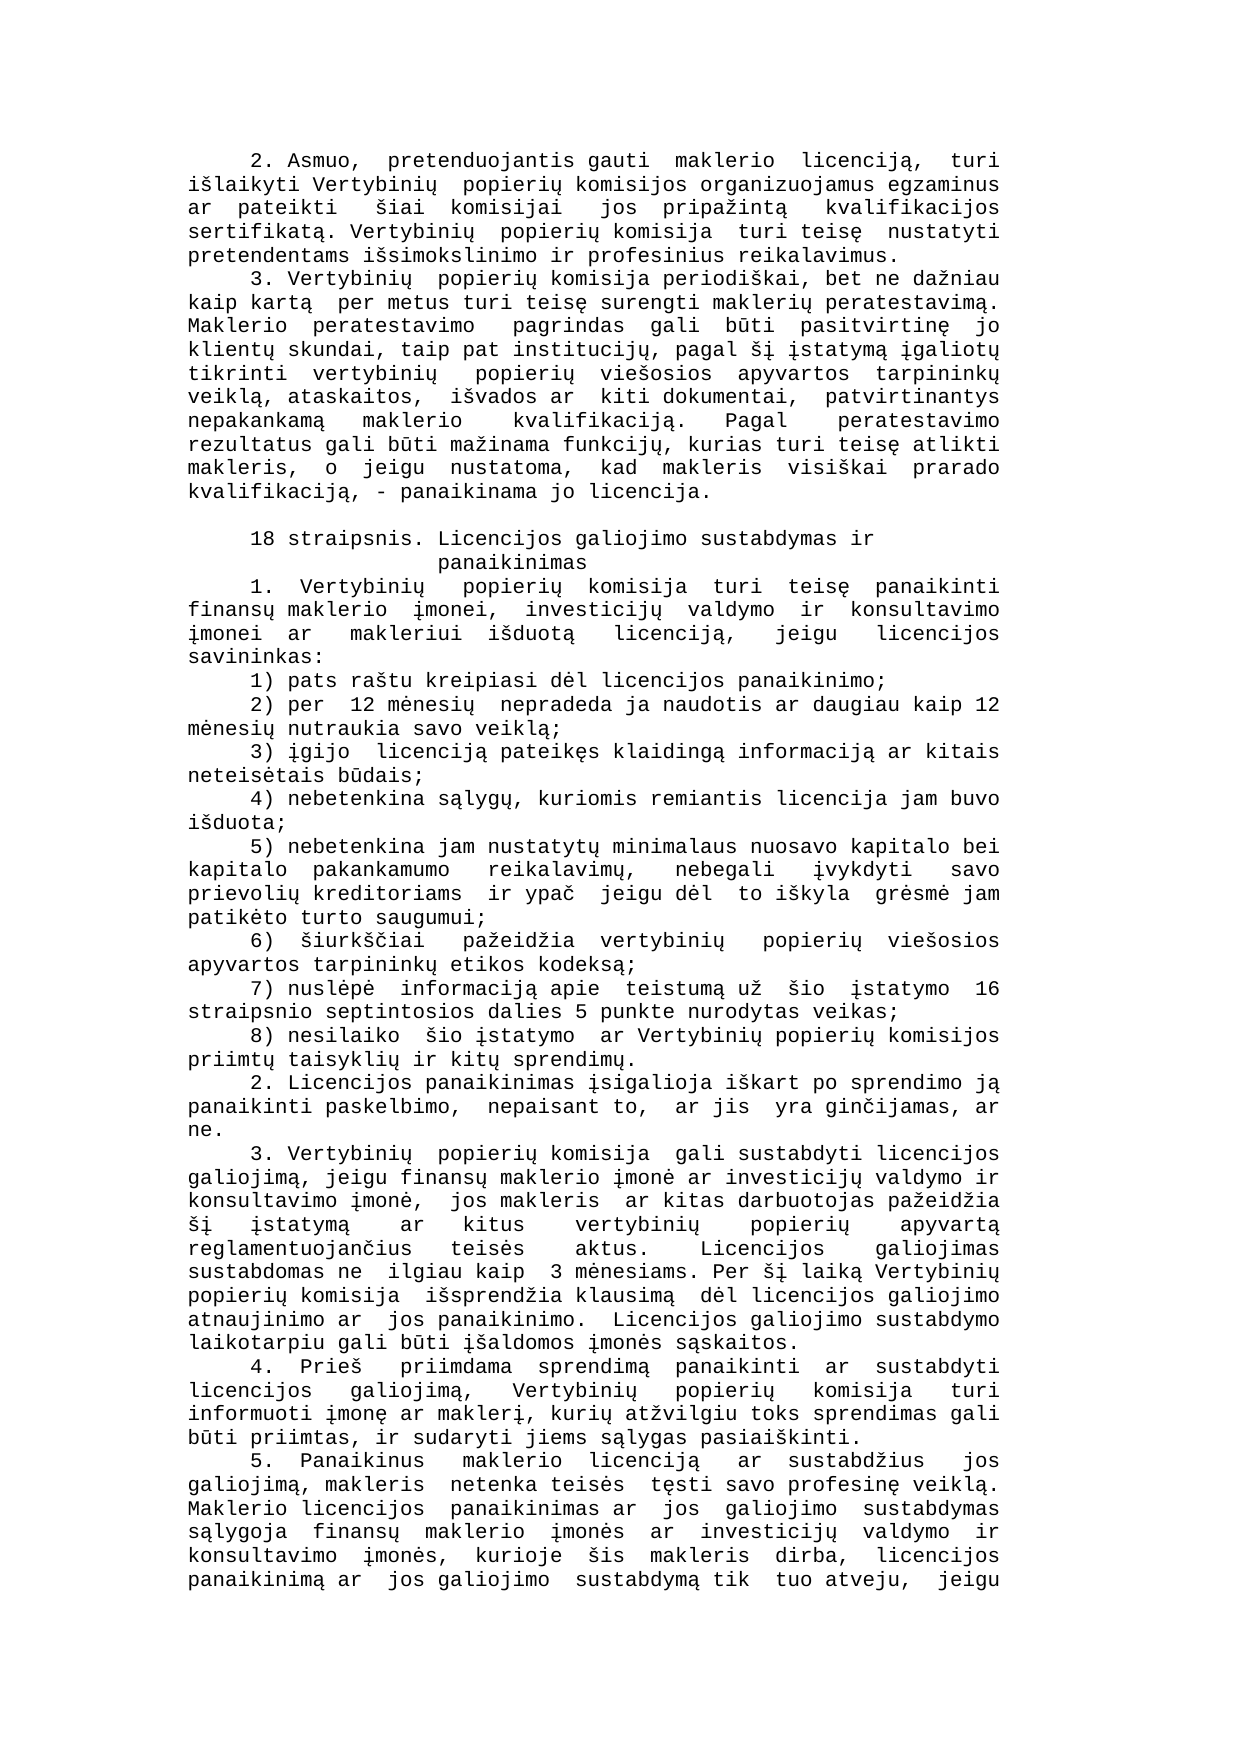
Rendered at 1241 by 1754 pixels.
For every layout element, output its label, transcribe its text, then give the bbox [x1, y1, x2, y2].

text mėnesių nutraukia savo veiklą; [187, 717, 1053, 741]
text licencijos galiojimą, Vertybinių popierių komisija turi [187, 1379, 1053, 1403]
text panaikinti paskelbimo, nepaisant to, ar jis yra ginčijamas, ar [187, 1096, 1053, 1119]
text sertifikatą. Vertybinių popierių komisija turi teisę nustatyti [187, 221, 1053, 244]
text 1. Vertybinių popierių komisija turi teisę panaikinti [187, 576, 1053, 599]
text panaikinimas [187, 552, 1053, 576]
text savininkas: [187, 647, 1053, 670]
text konsultavimo įmonė, jos makleris ar kitas darbuotojas pažeidžia [187, 1190, 1053, 1214]
text 2. Licencijos panaikinimas įsigalioja iškart po sprendimo ją [187, 1072, 1053, 1096]
text pretendentams išsimokslinimo ir profesinius reikalavimus. [187, 244, 1053, 268]
text apyvartos tarpininkų etikos kodeksą; [187, 954, 1053, 978]
text šį įstatymą ar kitus vertybinių popierių apyvartą [187, 1214, 1053, 1238]
text kvalifikaciją, - panaikinama jo licencija. [187, 481, 1053, 505]
text Maklerio licencijos panaikinimas ar jos galiojimo sustabdymas [187, 1498, 1053, 1521]
text 2) per 12 mėnesių nepradeda ja naudotis ar daugiau kaip 12 [187, 694, 1053, 717]
text patikėto turto saugumui; [187, 907, 1053, 930]
text klientų skundai, taip pat institucijų, pagal šį įstatymą įgaliotų [187, 339, 1053, 363]
text rezultatus gali būti mažinama funkcijų, kurias turi teisę atlikti [187, 434, 1053, 457]
text ne. [187, 1119, 1053, 1143]
text informuoti įmonę ar maklerį, kurių atžvilgiu toks sprendimas gali [187, 1403, 1053, 1427]
text 3. Vertybinių popierių komisija gali sustabdyti licencijos [187, 1143, 1053, 1167]
text makleris, o jeigu nustatoma, kad makleris visiškai prarado [187, 457, 1053, 481]
text 3. Vertybinių popierių komisija periodiškai, bet ne dažniau [187, 268, 1053, 292]
text 4) nebetenkina sąlygų, kuriomis remiantis licencija jam buvo [187, 788, 1053, 812]
text neteisėtais būdais; [187, 765, 1053, 788]
text galiojimą, makleris netenka teisės tęsti savo profesinę veiklą. [187, 1474, 1053, 1498]
text 6) šiurkščiai pažeidžia vertybinių popierių viešosios [187, 930, 1053, 954]
text ar pateikti šiai komisijai jos pripažintą kvalifikacijos [187, 197, 1053, 221]
text kapitalo pakankamumo reikalavimų, nebegali įvykdyti savo [187, 859, 1053, 883]
text Maklerio peratestavimo pagrindas gali būti pasitvirtinę jo [187, 316, 1053, 339]
text popierių komisija išsprendžia klausimą dėl licencijos galiojimo [187, 1285, 1053, 1309]
text priimtų taisyklių ir kitų sprendimų. [187, 1048, 1053, 1072]
text išlaikyti Vertybinių popierių komisijos organizuojamus egzaminus [187, 174, 1053, 197]
text veiklą, ataskaitos, išvados ar kiti dokumentai, patvirtinantys [187, 386, 1053, 410]
text sustabdomas ne ilgiau kaip 3 mėnesiams. Per šį laiką Vertybinių [187, 1261, 1053, 1285]
text reglamentuojančius teisės aktus. Licencijos galiojimas [187, 1238, 1053, 1261]
text 3) įgijo licenciją pateikęs klaidingą informaciją ar kitais [187, 741, 1053, 765]
text išduota; [187, 812, 1053, 836]
text įmonei ar makleriui išduotą licenciją, jeigu licencijos [187, 623, 1053, 647]
text finansų maklerio įmonei, investicijų valdymo ir konsultavimo [187, 599, 1053, 623]
text sąlygoja finansų maklerio įmonės ar investicijų valdymo ir [187, 1521, 1053, 1545]
text panaikinimą ar jos galiojimo sustabdymą tik tuo atveju, jeigu [187, 1569, 1053, 1592]
text prievolių kreditoriams ir ypač jeigu dėl to iškyla grėsmė jam [187, 883, 1053, 907]
text laikotarpiu gali būti įšaldomos įmonės sąskaitos. [187, 1332, 1053, 1356]
text 2. Asmuo, pretenduojantis gauti maklerio licenciją, turi [187, 150, 1053, 174]
text atnaujinimo ar jos panaikinimo. Licencijos galiojimo sustabdymo [187, 1309, 1053, 1332]
text konsultavimo įmonės, kurioje šis makleris dirba, licencijos [187, 1545, 1053, 1569]
text 1) pats raštu kreipiasi dėl licencijos panaikinimo; [187, 670, 1053, 694]
text būti priimtas, ir sudaryti jiems sąlygas pasiaiškinti. [187, 1427, 1053, 1451]
text nepakankamą maklerio kvalifikaciją. Pagal peratestavimo [187, 410, 1053, 434]
text 5) nebetenkina jam nustatytų minimalaus nuosavo kapitalo bei [187, 836, 1053, 859]
text tikrinti vertybinių popierių viešosios apyvartos tarpininkų [187, 363, 1053, 386]
text 5. Panaikinus maklerio licenciją ar sustabdžius jos [187, 1451, 1053, 1474]
text 8) nesilaiko šio įstatymo ar Vertybinių popierių komisijos [187, 1025, 1053, 1048]
text 4. Prieš priimdama sprendimą panaikinti ar sustabdyti [187, 1356, 1053, 1379]
text 18 straipsnis. Licencijos galiojimo sustabdymas ir [187, 528, 1053, 552]
text straipsnio septintosios dalies 5 punkte nurodytas veikas; [187, 1001, 1053, 1025]
text galiojimą, jeigu finansų maklerio įmonė ar investicijų valdymo ir [187, 1167, 1053, 1190]
text 7) nuslėpė informaciją apie teistumą už šio įstatymo 16 [187, 978, 1053, 1001]
text kaip kartą per metus turi teisę surengti maklerių peratestavimą. [187, 292, 1053, 316]
